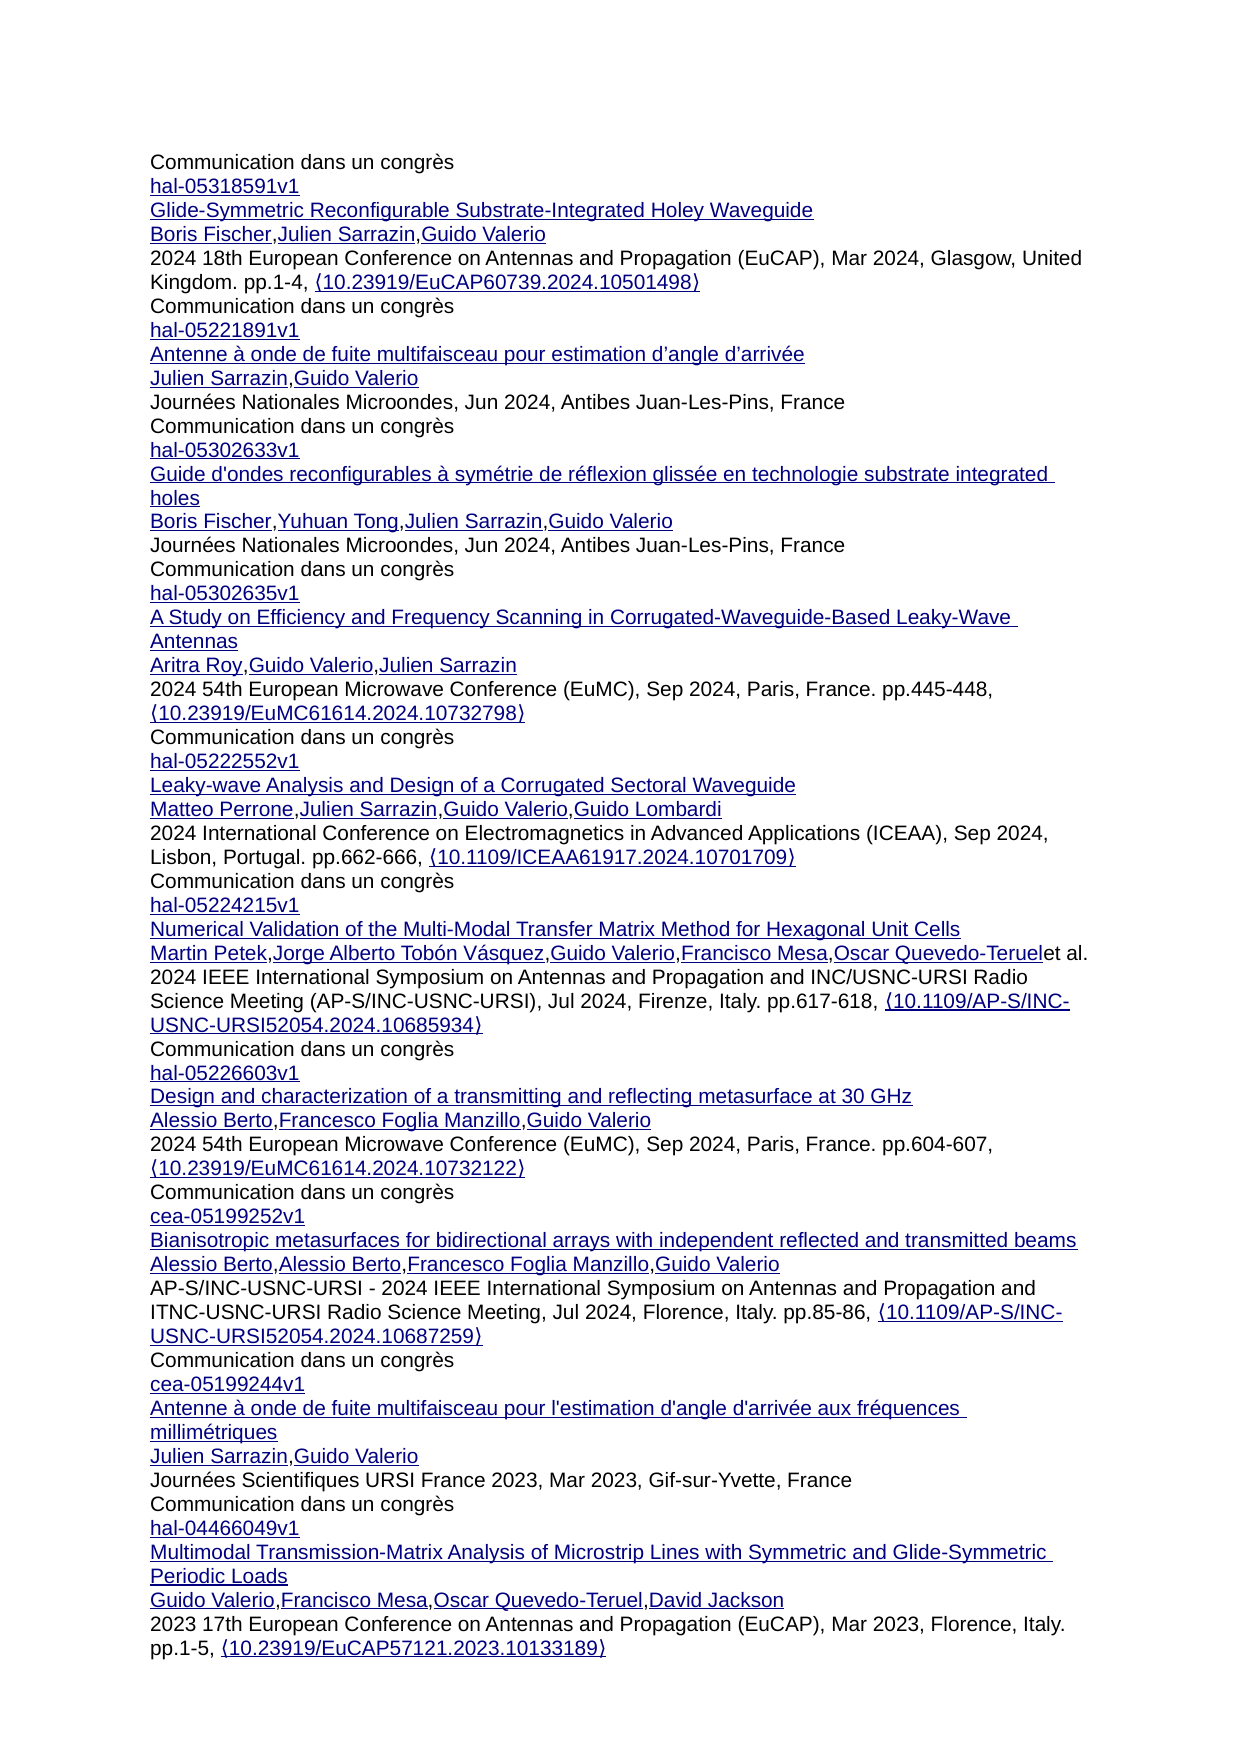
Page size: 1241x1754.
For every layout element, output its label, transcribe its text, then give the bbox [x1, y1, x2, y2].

table_cell Antenne à onde de fuite multifaisceau pour estimation d’angle d’arrivée Julien Sarrazin,Guido Valerio Journées Nationales Microondes, Jun 2024, Antibes Juan-Les-Pins, France Communication dans un congrès hal-05302633v1 [150, 342, 1090, 461]
table_cell Multimodal Transmission-Matrix Analysis of Microstrip Lines with Symmetric and Glide-Symmetric Periodic Loads Guido Valerio,Francisco Mesa,Oscar Quevedo-Teruel,David Jackson 2023 17th European Conference on Antennas and Propagation (EuCAP), Mar 2023, Florence, Italy. pp.1-5, ⟨10.23919/EuCAP57121.2023.10133189⟩ [150, 1540, 1090, 1659]
table_cell A Study on Efficiency and Frequency Scanning in Corrugated-Waveguide-Based Leaky-Wave Antennas Aritra Roy,Guido Valerio,Julien Sarrazin 2024 54th European Microwave Conference (EuMC), Sep 2024, Paris, France. pp.445-448, ⟨10.23919/EuMC61614.2024.10732798⟩ Communication dans un congrès hal-05222552v1 [150, 605, 1090, 773]
table_cell Leaky-wave Analysis and Design of a Corrugated Sectoral Waveguide Matteo Perrone,Julien Sarrazin,Guido Valerio,Guido Lombardi 2024 International Conference on Electromagnetics in Advanced Applications (ICEAA), Sep 2024, Lisbon, Portugal. pp.662-666, ⟨10.1109/ICEAA61917.2024.10701709⟩ Communication dans un congrès hal-05224215v1 [150, 773, 1090, 917]
table_cell Bianisotropic metasurfaces for bidirectional arrays with independent reflected and transmitted beams Alessio Berto,Alessio Berto,Francesco Foglia Manzillo,Guido Valerio AP-S/INC-USNC-URSI - 2024 IEEE International Symposium on Antennas and Propagation and ITNC-USNC-URSI Radio Science Meeting, Jul 2024, Florence, Italy. pp.85-86, ⟨10.1109/AP-S/INC-USNC-URSI52054.2024.10687259⟩ Communication dans un congrès cea-05199244v1 [150, 1228, 1090, 1396]
table_cell Antenne à onde de fuite multifaisceau pour l'estimation d'angle d'arrivée aux fréquences millimétriques Julien Sarrazin,Guido Valerio Journées Scientifiques URSI France 2023, Mar 2023, Gif-sur-Yvette, France Communication dans un congrès hal-04466049v1 [150, 1396, 1090, 1539]
table_cell Design and characterization of a transmitting and reflecting metasurface at 30 GHz Alessio Berto,Francesco Foglia Manzillo,Guido Valerio 2024 54th European Microwave Conference (EuMC), Sep 2024, Paris, France. pp.604-607, ⟨10.23919/EuMC61614.2024.10732122⟩ Communication dans un congrès cea-05199252v1 [150, 1084, 1090, 1228]
table_cell Communication dans un congrès hal-05318591v1 [150, 150, 1090, 198]
table_cell Numerical Validation of the Multi-Modal Transfer Matrix Method for Hexagonal Unit Cells Martin Petek,Jorge Alberto Tobón Vásquez,Guido Valerio,Francisco Mesa,Oscar Quevedo-Teruelet al. 2024 IEEE International Symposium on Antennas and Propagation and INC/USNC‐URSI Radio Science Meeting (AP-S/INC-USNC-URSI), Jul 2024, Firenze, Italy. pp.617-618, ⟨10.1109/AP-S/INC-USNC-URSI52054.2024.10685934⟩ Communication dans un congrès hal-05226603v1 [150, 917, 1090, 1084]
table_cell Guide d'ondes reconfigurables à symétrie de réflexion glissée en technologie substrate integrated holes Boris Fischer,Yuhuan Tong,Julien Sarrazin,Guido Valerio Journées Nationales Microondes, Jun 2024, Antibes Juan-Les-Pins, France Communication dans un congrès hal-05302635v1 [150, 461, 1090, 605]
table_cell Glide-Symmetric Reconfigurable Substrate-Integrated Holey Waveguide Boris Fischer,Julien Sarrazin,Guido Valerio 2024 18th European Conference on Antennas and Propagation (EuCAP), Mar 2024, Glasgow, United Kingdom. pp.1-4, ⟨10.23919/EuCAP60739.2024.10501498⟩ Communication dans un congrès hal-05221891v1 [150, 198, 1090, 342]
